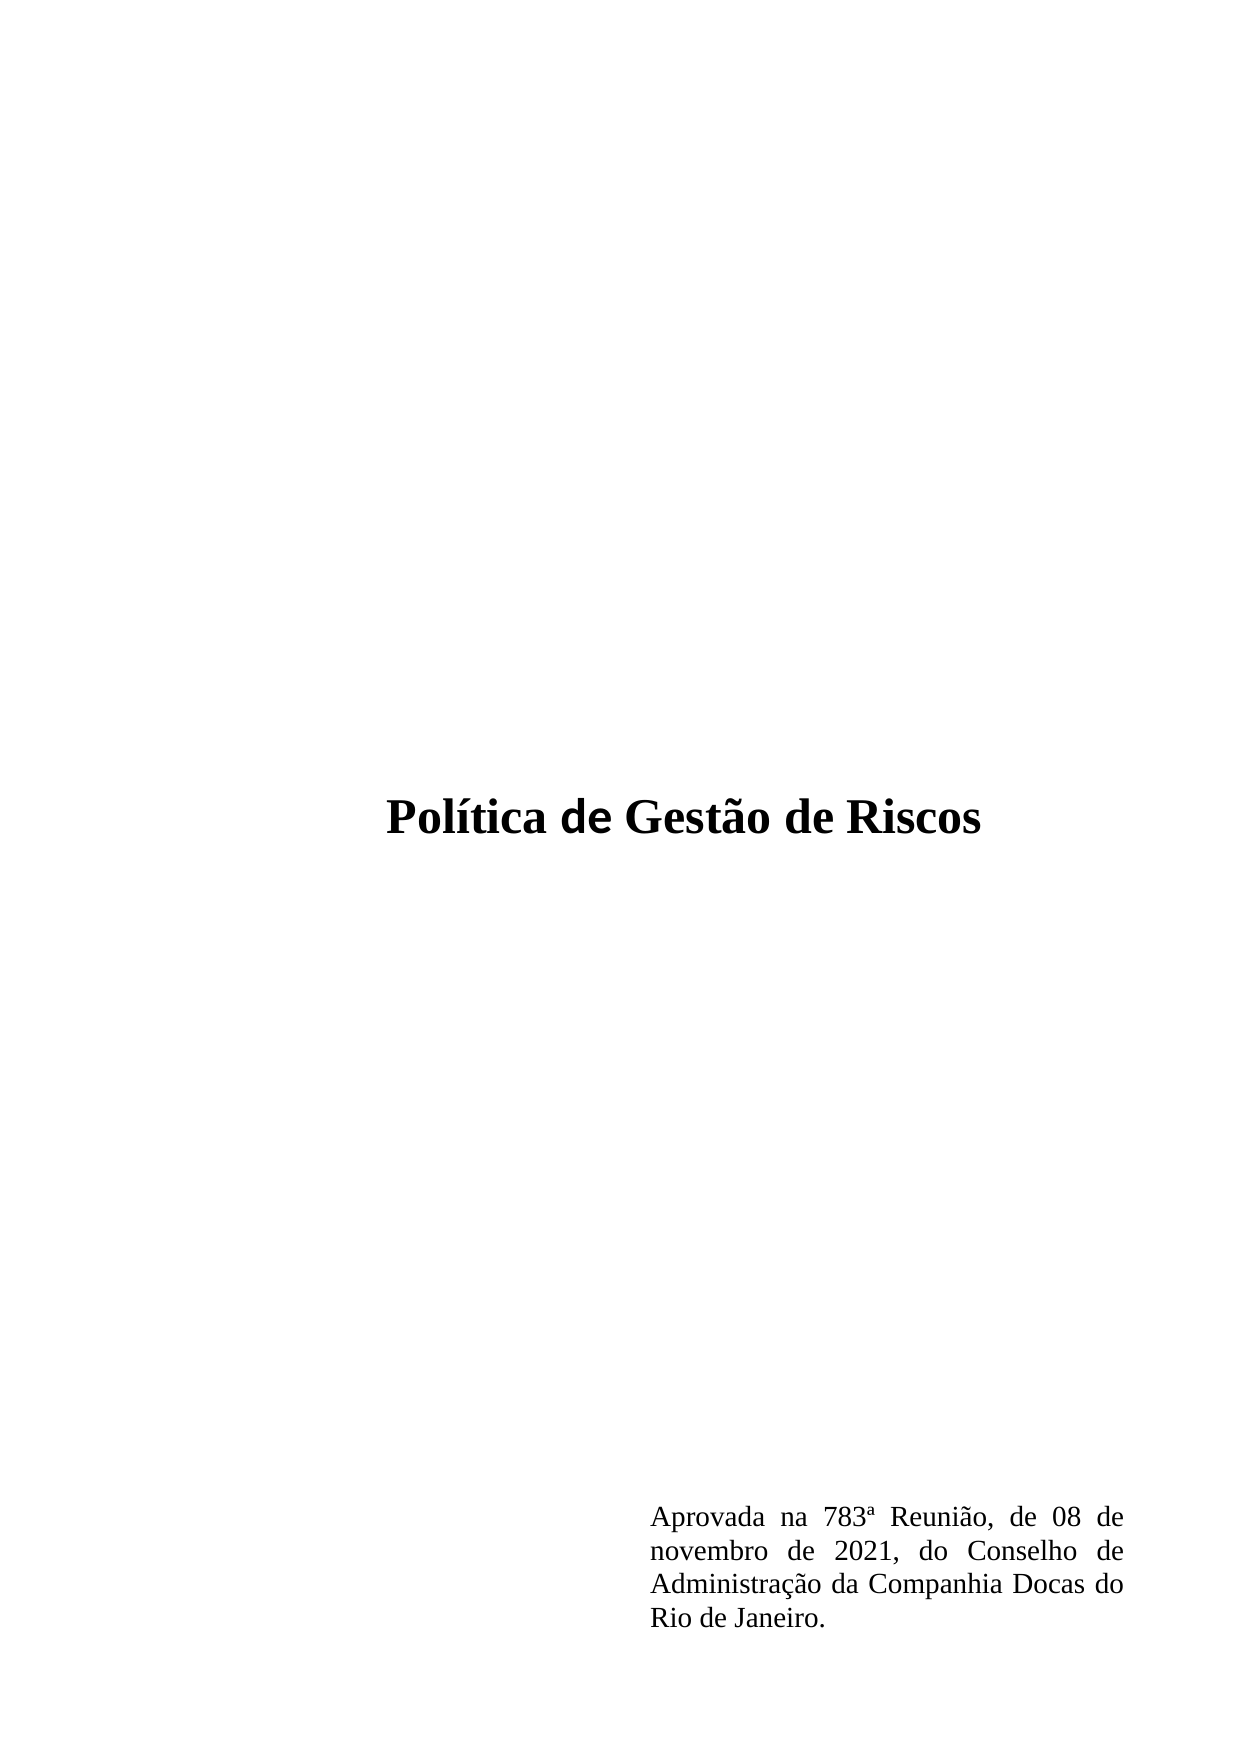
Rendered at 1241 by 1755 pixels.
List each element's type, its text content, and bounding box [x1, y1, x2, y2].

text Aprovada na 783ª Reunião, de 08 de novembro de 2021, do Conselho de Administração da Companhia Docas do Rio de Janeiro. [650, 1499, 1124, 1634]
text Política de Gestão de Riscos [385, 784, 983, 846]
